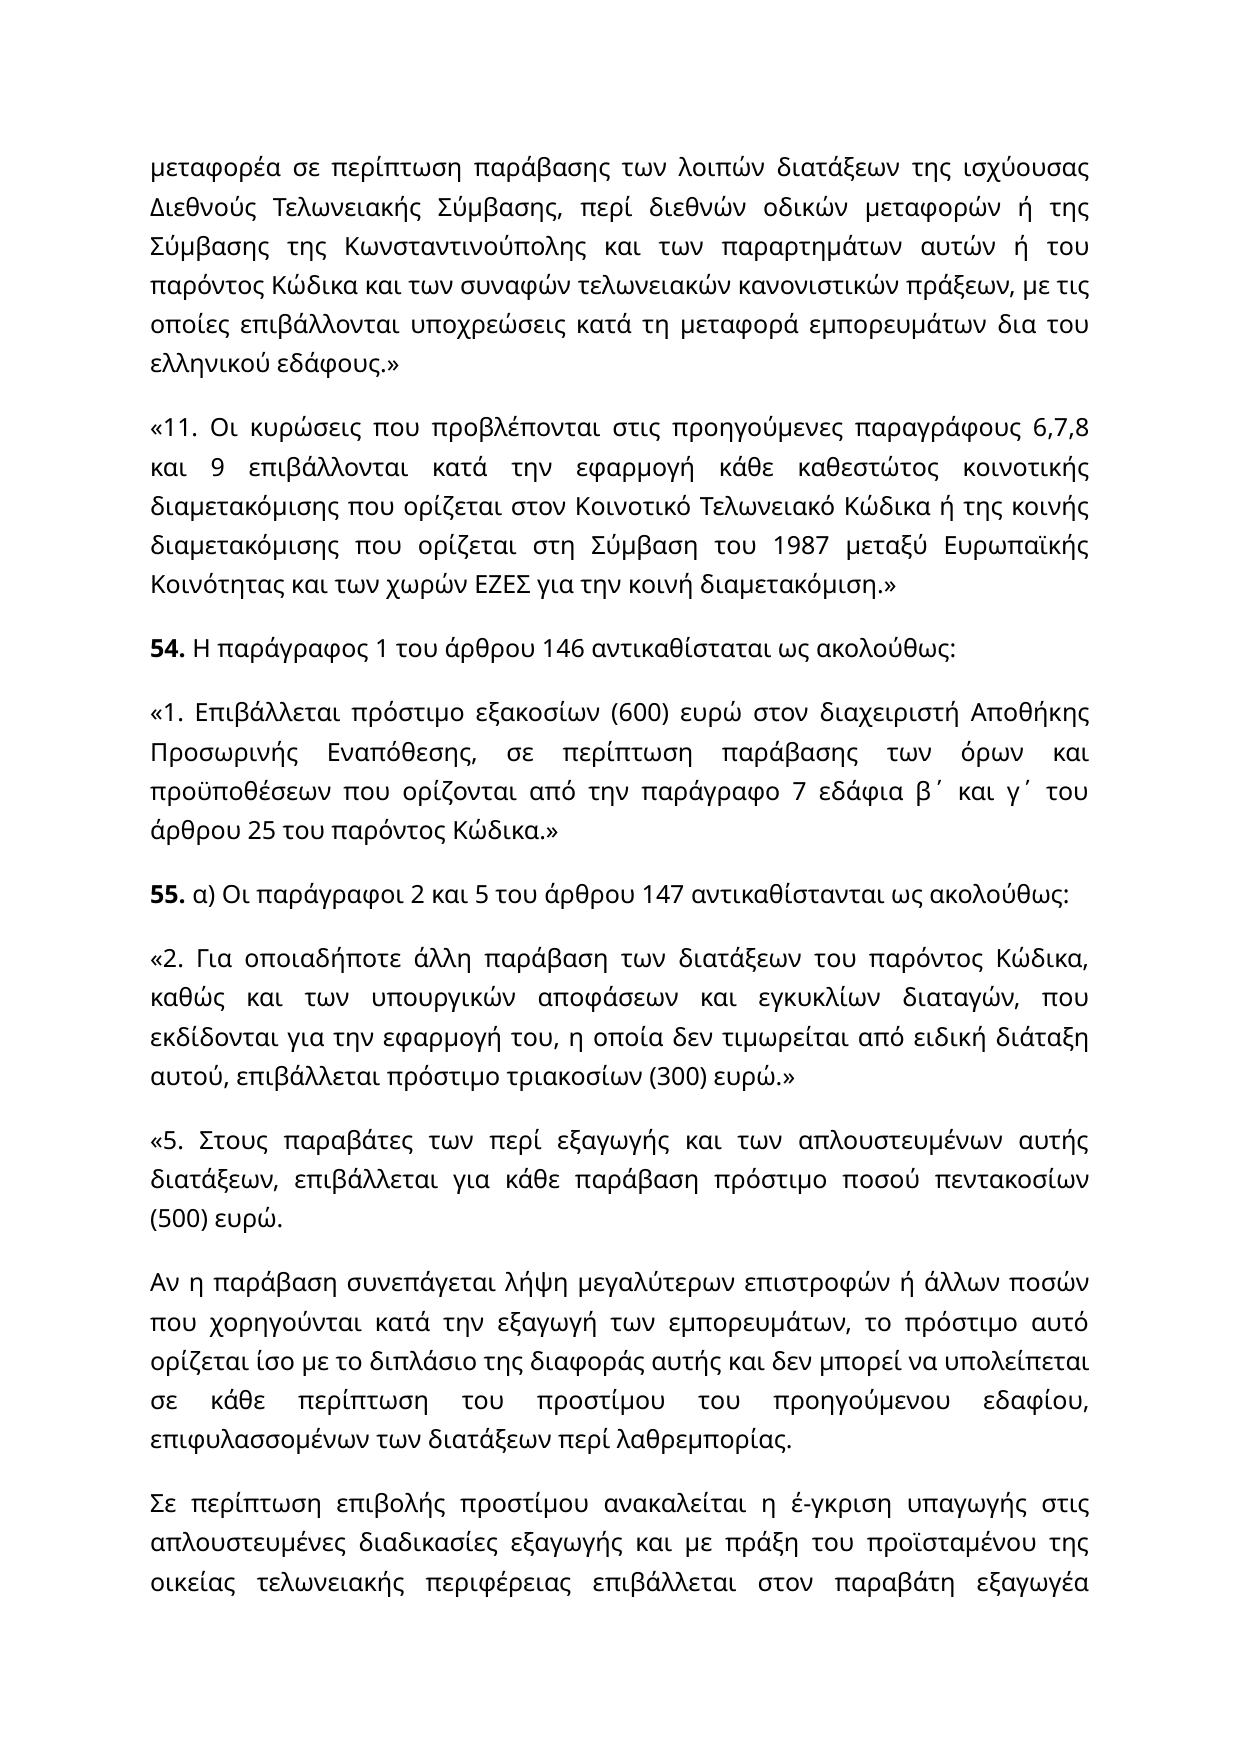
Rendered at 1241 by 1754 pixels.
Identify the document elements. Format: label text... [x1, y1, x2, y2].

text «11. Οι κυρώσεις που προβλέπονται στις προηγούμενες παραγράφους 6,7,8 και 9 επιβάλλονται κατά την εφαρμογή κάθε καθεστώτος κοινοτικής διαμετακόμισης που ορίζεται στον Κοινοτικό Τελωνειακό Κώδικα ή της κοινής διαμετακόμισης που ορίζεται στη Σύμβαση του 1987 μεταξύ Ευρωπαϊκής Κοινότητας και των χωρών ΕΖΕΣ για την κοινή διαμετακόμιση.» [150, 410, 1090, 601]
text «5. Στους παραβάτες των περί εξαγωγής και των απλουστευμένων αυτής διατάξεων, επιβάλλεται για κάθε παράβαση πρόστιμο ποσού πεντακοσίων (500) ευρώ. [150, 1122, 1090, 1235]
text «2. Για οποιαδήποτε άλλη παράβαση των διατάξεων του παρόντος Κώδικα, καθώς και των υπουργικών αποφάσεων και εγκυκλίων διαταγών, που εκδίδονται για την εφαρμογή του, η οποία δεν τιμωρείται από ειδική διάταξη αυτού, επιβάλλεται πρόστιμο τριακοσίων (300) ευρώ.» [150, 941, 1090, 1092]
text μεταφορέα σε περίπτωση παράβασης των λοιπών διατάξεων της ισχύουσας Διεθνούς Τελωνειακής Σύμβασης, περί διεθνών οδικών μεταφορών ή της Σύμβασης της Κωνσταντινούπολης και των παραρτημάτων αυτών ή του παρόντος Κώδικα και των συναφών τελωνειακών κανονιστικών πράξεων, με τις οποίες επιβάλλονται υποχρεώσεις κατά τη μεταφορά εμπορευμάτων δια του ελληνικού εδάφους.» [150, 150, 1090, 380]
text 55. α) Οι παράγραφοι 2 και 5 του άρθρου 147 αντικαθίστανται ως ακολούθως: [150, 877, 1090, 911]
text Αν η παράβαση συνεπάγεται λήψη μεγαλύτερων επιστροφών ή άλλων ποσών που χορηγούνται κατά την εξαγωγή των εμπορευμάτων, το πρόστιμο αυτό ορίζεται ίσο με το διπλάσιο της διαφοράς αυτής και δεν μπορεί να υπολείπεται σε κάθε περίπτωση του προστίμου του προηγούμενου εδαφίου, επιφυλασσομένων των διατάξεων περί λαθρεμπορίας. [150, 1265, 1090, 1456]
text «1. Επιβάλλεται πρόστιμο εξακοσίων (600) ευρώ στον διαχειριστή Αποθήκης Προσωρινής Εναπόθεσης, σε περίπτωση παράβασης των όρων και προϋποθέσεων που ορίζονται από την παράγραφο 7 εδάφια β΄ και γ΄ του άρθρου 25 του παρόντος Κώδικα.» [150, 695, 1090, 847]
text Σε περίπτωση επιβολής προστίμου ανακαλείται η έ-γκριση υπαγωγής στις απλουστευμένες διαδικασίες εξαγωγής και με πράξη του προϊσταμένου της οικείας τελωνειακής περιφέρειας επιβάλλεται στον παραβάτη εξαγωγέα [150, 1486, 1090, 1598]
text 54. Η παράγραφος 1 του άρθρου 146 αντικαθίσταται ως ακολούθως: [150, 631, 1090, 665]
